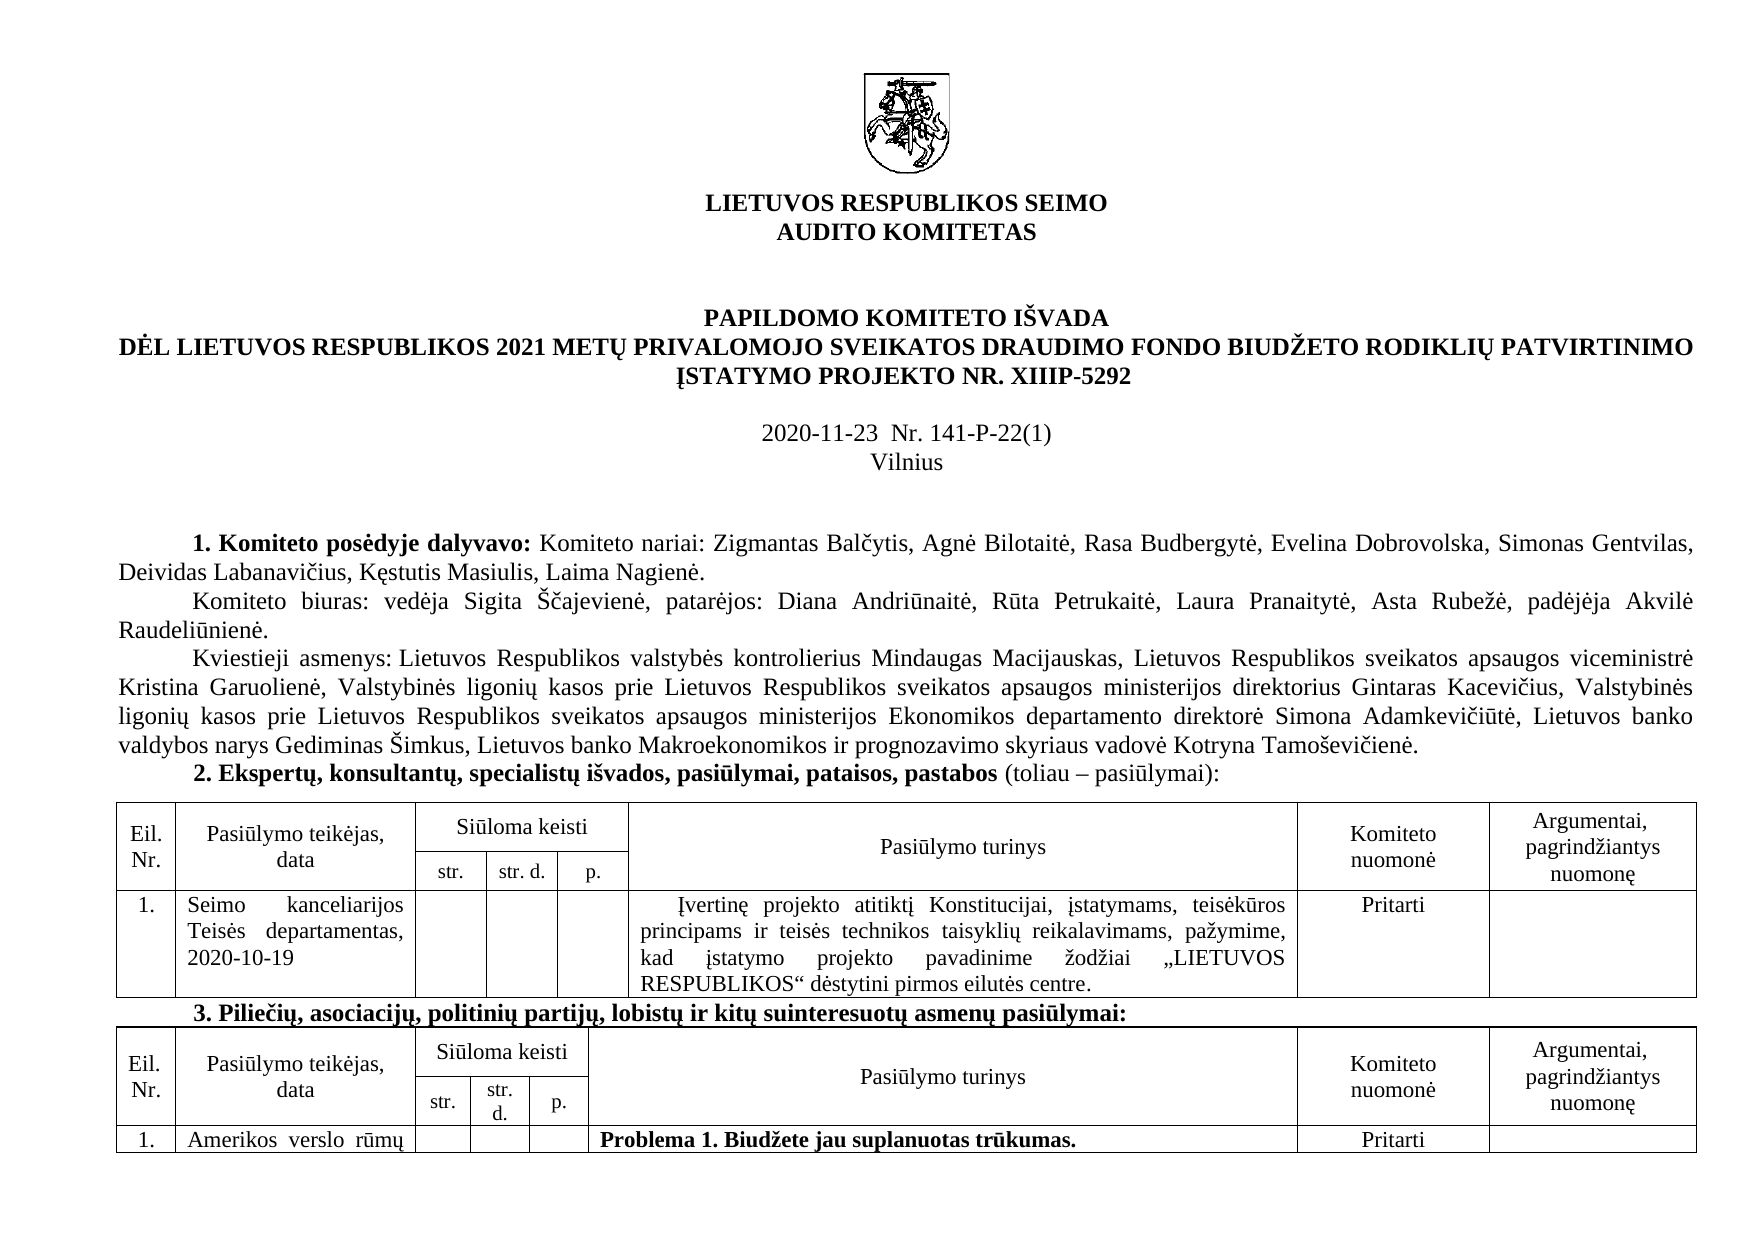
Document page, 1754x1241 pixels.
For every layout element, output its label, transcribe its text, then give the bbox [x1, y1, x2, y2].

table_cell str. [416, 1077, 470, 1125]
text 3. Piliečių, asociacijų, politinių partijų, lobistų ir kitų suinteresuotų asmenų pasiūlymai: [118, 998, 1695, 1026]
table_header Pasiūlymo turinys [589, 1028, 1297, 1125]
table_cell Problema 1. Biudžete jau suplanuotas trūkumas. [589, 1126, 1297, 1152]
table_cell 1. [117, 1126, 175, 1152]
table_cell p. [530, 1077, 588, 1125]
table_cell [558, 891, 628, 997]
table_cell [416, 1126, 470, 1152]
text Audito komitetas [118, 217, 1695, 246]
table_cell Pritarti [1298, 891, 1489, 997]
text DĖL LIETUVOS RESPUBLIKOS 2021 METŲ PRIVALOMOJO SVEIKATOS DRAUDIMO FONDO BIUDŽETO RODIKLIŲ PATVIRTINIMO ĮSTATYMO PROJEKTO NR. XIIIP-5292 [118, 332, 1695, 389]
table_cell [416, 891, 486, 997]
text 2020-11-23 Nr. 141-P-22(1) [118, 418, 1695, 447]
table_cell Seimo kanceliarijos Teisės departamentas, 2020-10-19 [176, 891, 415, 997]
table_cell Įvertinę projekto atitiktį Konstitucijai, įstatymams, teisėkūros principams ir teisės technikos taisyklių reikalavimams, pažymime, kad įstatymo projekto pavadinime žodžiai „LIETUVOS RESPUBLIKOS“ dėstytini pirmos eilutės centre. [629, 891, 1297, 997]
table_header Siūloma keisti [416, 803, 628, 851]
table_cell str. d. [487, 852, 557, 890]
table_header Argumentai, pagrindžiantys nuomonę [1490, 803, 1696, 890]
table_cell p. [558, 852, 628, 890]
text PAPILDOMO KOMITETO IŠVADA [118, 303, 1695, 332]
text LIETUVOS RESPUBLIKOS SEIMO [118, 188, 1695, 217]
table_header Pasiūlymo turinys [629, 803, 1297, 890]
table_header Komiteto nuomonė [1298, 803, 1489, 890]
table_header Siūloma keisti [416, 1028, 588, 1076]
table_header Komiteto nuomonė [1298, 1028, 1489, 1125]
table_cell Amerikos verslo rūmų [176, 1126, 415, 1152]
table_header Eil. Nr. [117, 1028, 175, 1125]
table_cell [1490, 1126, 1696, 1152]
table_cell [471, 1126, 529, 1152]
table_header Pasiūlymo teikėjas, data [176, 803, 415, 890]
table_cell 1. [117, 891, 175, 997]
text 1. Komiteto posėdyje dalyvavo: Komiteto nariai: Zigmantas Balčytis, Agnė Bilotaitė, Rasa Budbergytė, Evelina Dobrovolska, Simonas Gentvilas, Deividas Labanavičius, Kęstutis Masiulis, Laima Nagienė. [118, 528, 1695, 586]
table_cell [487, 891, 557, 997]
text 2. Ekspertų, konsultantų, specialistų išvados, pasiūlymai, pataisos, pastabos (toliau – pasiūlymai): [118, 758, 1695, 787]
text Komiteto biuras: vedėja Sigita Ščajevienė, patarėjos: Diana Andriūnaitė, Rūta Petrukaitė, Laura Pranaitytė, Asta Rubežė, padėjėja Akvilė Raudeliūnienė. [118, 586, 1695, 643]
text Kviestieji asmenys: Lietuvos Respublikos valstybės kontrolierius Mindaugas Macijauskas, Lietuvos Respublikos sveikatos apsaugos viceministrė Kristina Garuolienė, Valstybinės ligonių kasos prie Lietuvos Respublikos sveikatos apsaugos ministerijos direktorius Gintaras Kacevičius, Valstybinės ligonių kasos prie Lietuvos Respublikos sveikatos apsaugos ministerijos Ekonomikos departamento direktorė Simona Adamkevičiūtė, Lietuvos banko valdybos narys Gediminas Šimkus, Lietuvos banko Makroekonomikos ir prognozavimo skyriaus vadovė Kotryna Tamoševičienė. [118, 643, 1695, 758]
table_header Eil. Nr. [117, 803, 175, 890]
table_cell [1490, 891, 1696, 997]
table_cell str. d. [471, 1077, 529, 1125]
table_cell [530, 1126, 588, 1152]
text Vilnius [118, 447, 1695, 476]
table_header Pasiūlymo teikėjas, data [176, 1028, 415, 1125]
table_cell Pritarti [1298, 1126, 1489, 1152]
table_header Argumentai, pagrindžiantys nuomonę [1490, 1028, 1696, 1125]
table_cell str. [416, 852, 486, 890]
